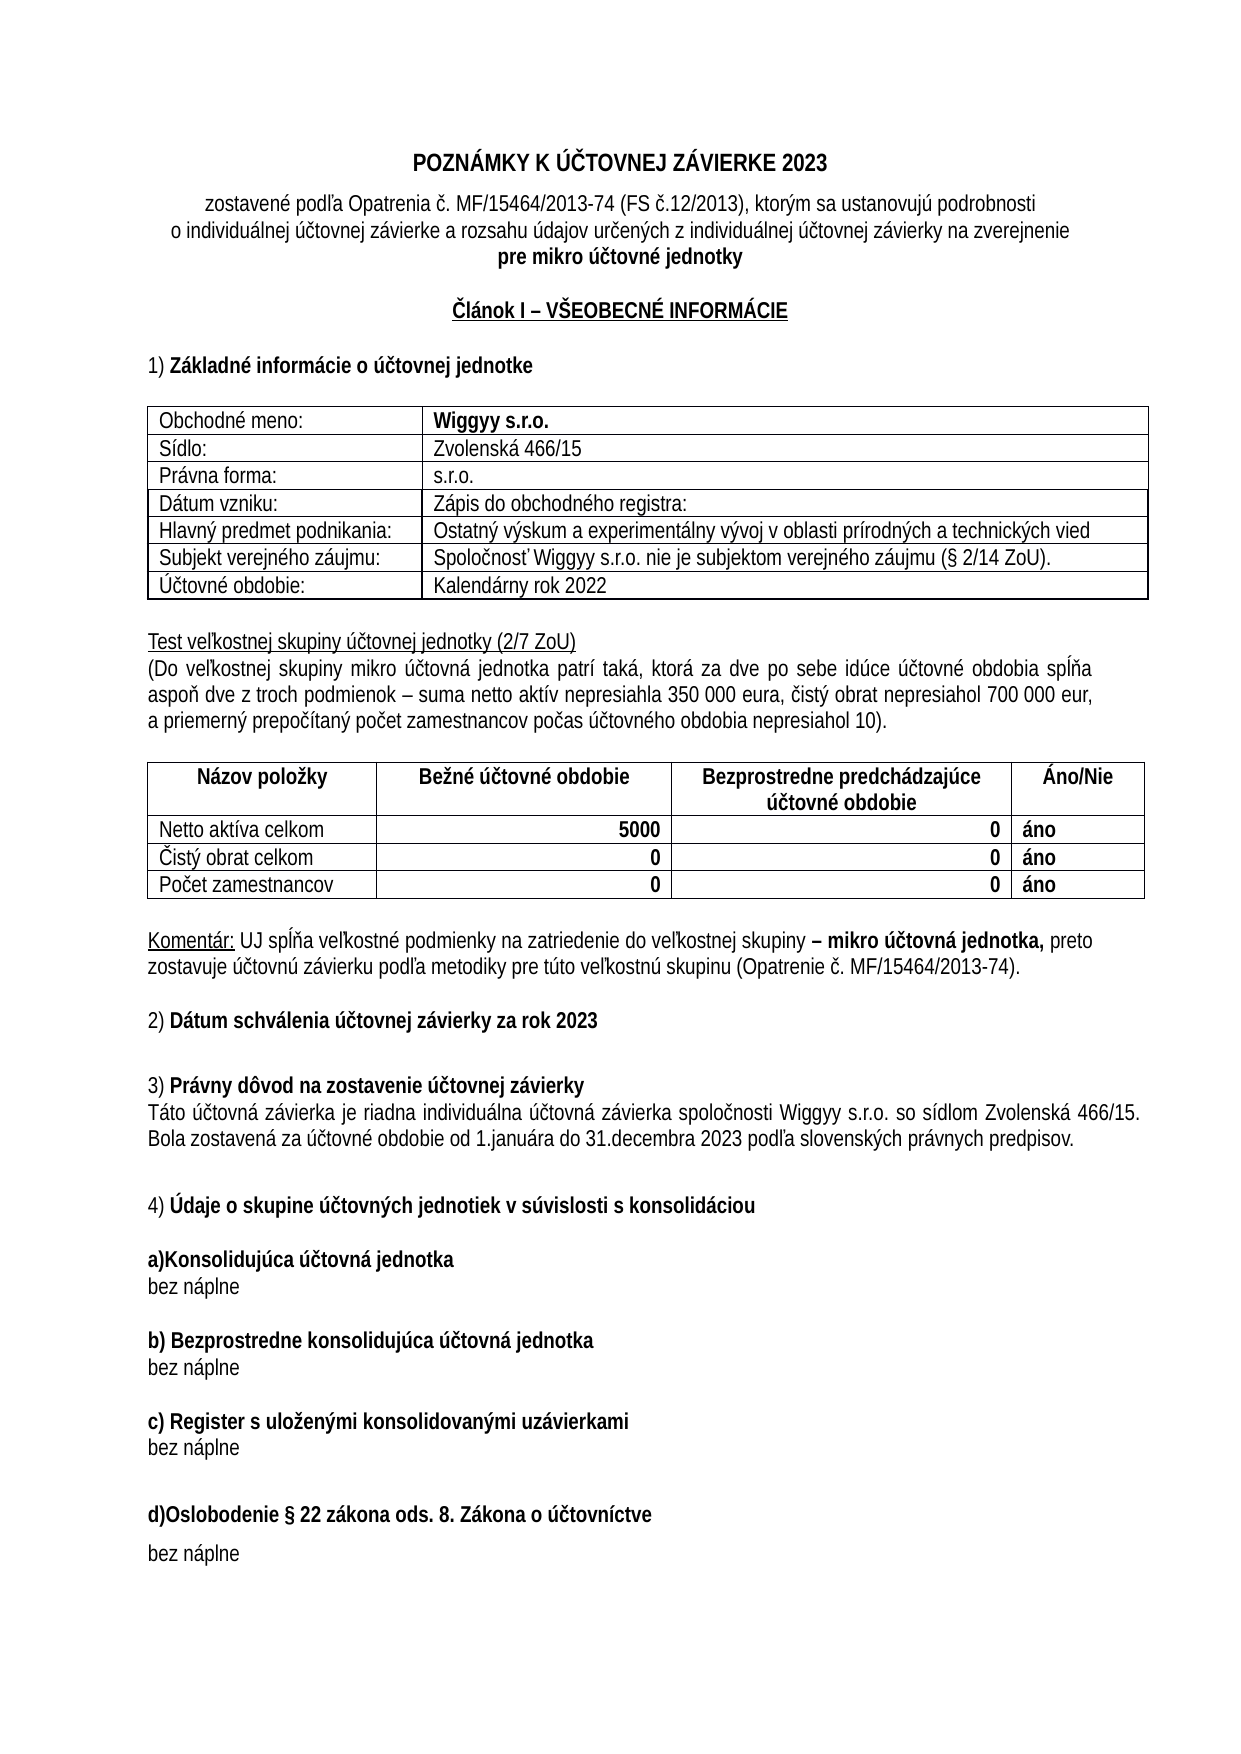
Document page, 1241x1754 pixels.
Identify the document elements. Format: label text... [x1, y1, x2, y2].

table_header Wiggyy s.r.o. [423, 407, 1148, 434]
table_cell s.r.o. [423, 462, 1148, 488]
table_header Obchodné meno: [148, 407, 422, 434]
text zostavené podľa Opatrenia č. MF/15464/2013-74 (FS č.12/2013), ktorým sa ustanovujú podrobnosti o individuálnej účtovnej závierke a rozsahu údajov určených z individuálnej účtovnej závierky na zverejnenie [148, 189, 1093, 243]
text a)Konsolidujúca účtovná jednotka [148, 1246, 1141, 1273]
table_cell Zvolenská 466/15 [423, 435, 1148, 461]
table_cell Subjekt verejného záujmu: [149, 544, 421, 571]
table_cell 0 [672, 871, 1011, 897]
table_cell Účtovné obdobie: [149, 572, 421, 598]
text 4) Údaje o skupine účtovných jednotiek v súvislosti s konsolidáciou [148, 1192, 1093, 1218]
text b) Bezprostredne konsolidujúca účtovná jednotka [148, 1327, 1141, 1353]
table_cell Spoločnosť Wiggyy s.r.o. nie je subjektom verejného záujmu (§ 2/14 ZoU). [423, 544, 1147, 571]
text 1) Základné informácie o účtovnej jednotke [148, 352, 1093, 378]
text Komentár: UJ spĺňa veľkostné podmienky na zatriedenie do veľkostnej skupiny – mikro účtovná jednotka, preto zostavuje účtovnú závierku podľa metodiky pre túto veľkostnú skupinu (Opatrenie č. MF/15464/2013-74). [148, 927, 1093, 979]
table_cell 0 [672, 816, 1011, 843]
table_cell 5000 [377, 816, 671, 843]
text bez náplne [148, 1540, 1142, 1566]
text 2) Dátum schválenia účtovnej závierky za rok 2023 [148, 1007, 1093, 1034]
table_cell Hlavný predmet podnikania: [149, 517, 421, 543]
table_header Bežné účtovné obdobie [377, 763, 671, 815]
table_cell áno [1012, 844, 1144, 870]
table_cell Netto aktíva celkom [148, 816, 376, 843]
table_cell Sídlo: [148, 435, 422, 461]
table_cell Dátum vzniku: [149, 490, 421, 516]
table_header Bezprostredne predchádzajúce účtovné obdobie [672, 763, 1011, 815]
table_cell Čistý obrat celkom [148, 844, 376, 870]
table_header Áno/Nie [1012, 763, 1144, 815]
text pre mikro účtovné jednotky [148, 243, 1093, 269]
text bez náplne [148, 1273, 1141, 1299]
text Článok I – VŠEOBECNÉ INFORMÁCIE [148, 297, 1093, 324]
table_cell Počet zamestnancov [148, 871, 376, 897]
text POZNÁMKY K ÚČTOVNEJ ZÁVIERKE 2023 [148, 148, 1093, 176]
text d)Oslobodenie § 22 zákona ods. 8. Zákona o účtovníctve [148, 1501, 1142, 1527]
table_cell 0 [377, 871, 671, 897]
text 3) Právny dôvod na zostavenie účtovnej závierky [148, 1072, 1141, 1099]
text bez náplne [148, 1353, 1141, 1380]
table_header Názov položky [148, 763, 376, 815]
table_cell Ostatný výskum a experimentálny vývoj v oblasti prírodných a technických vied [423, 517, 1147, 543]
text Táto účtovná závierka je riadna individuálna účtovná závierka spoločnosti Wiggyy s.r.o. so sídlom Zvolenská 466/15. Bola zostavená za účtovné obdobie od 1.januára do 31.decembra 2023 podľa slovenských právnych predpisov. [148, 1099, 1141, 1152]
table_cell áno [1012, 871, 1144, 897]
table_cell 0 [377, 844, 671, 870]
text Test veľkostnej skupiny účtovnej jednotky (2/7 ZoU) [148, 628, 1137, 654]
text (Do veľkostnej skupiny mikro účtovná jednotka patrí taká, ktorá za dve po sebe idúce účtovné obdobia spĺňa aspoň dve z troch podmienok – suma netto aktív nepresiahla 350 000 eura, čistý obrat nepresiahol 700 000 eur, a priemerný prepočítaný počet zamestnancov počas účtovného obdobia nepresiahol 10). [148, 654, 1093, 733]
table_cell áno [1012, 816, 1144, 843]
table_cell Zápis do obchodného registra: [423, 490, 1147, 516]
text bez náplne [148, 1434, 1141, 1461]
table_cell Kalendárny rok 2022 [423, 572, 1147, 598]
table_cell Právna forma: [148, 462, 422, 488]
text c) Register s uloženými konsolidovanými uzávierkami [148, 1408, 1141, 1434]
table_cell 0 [672, 844, 1011, 870]
